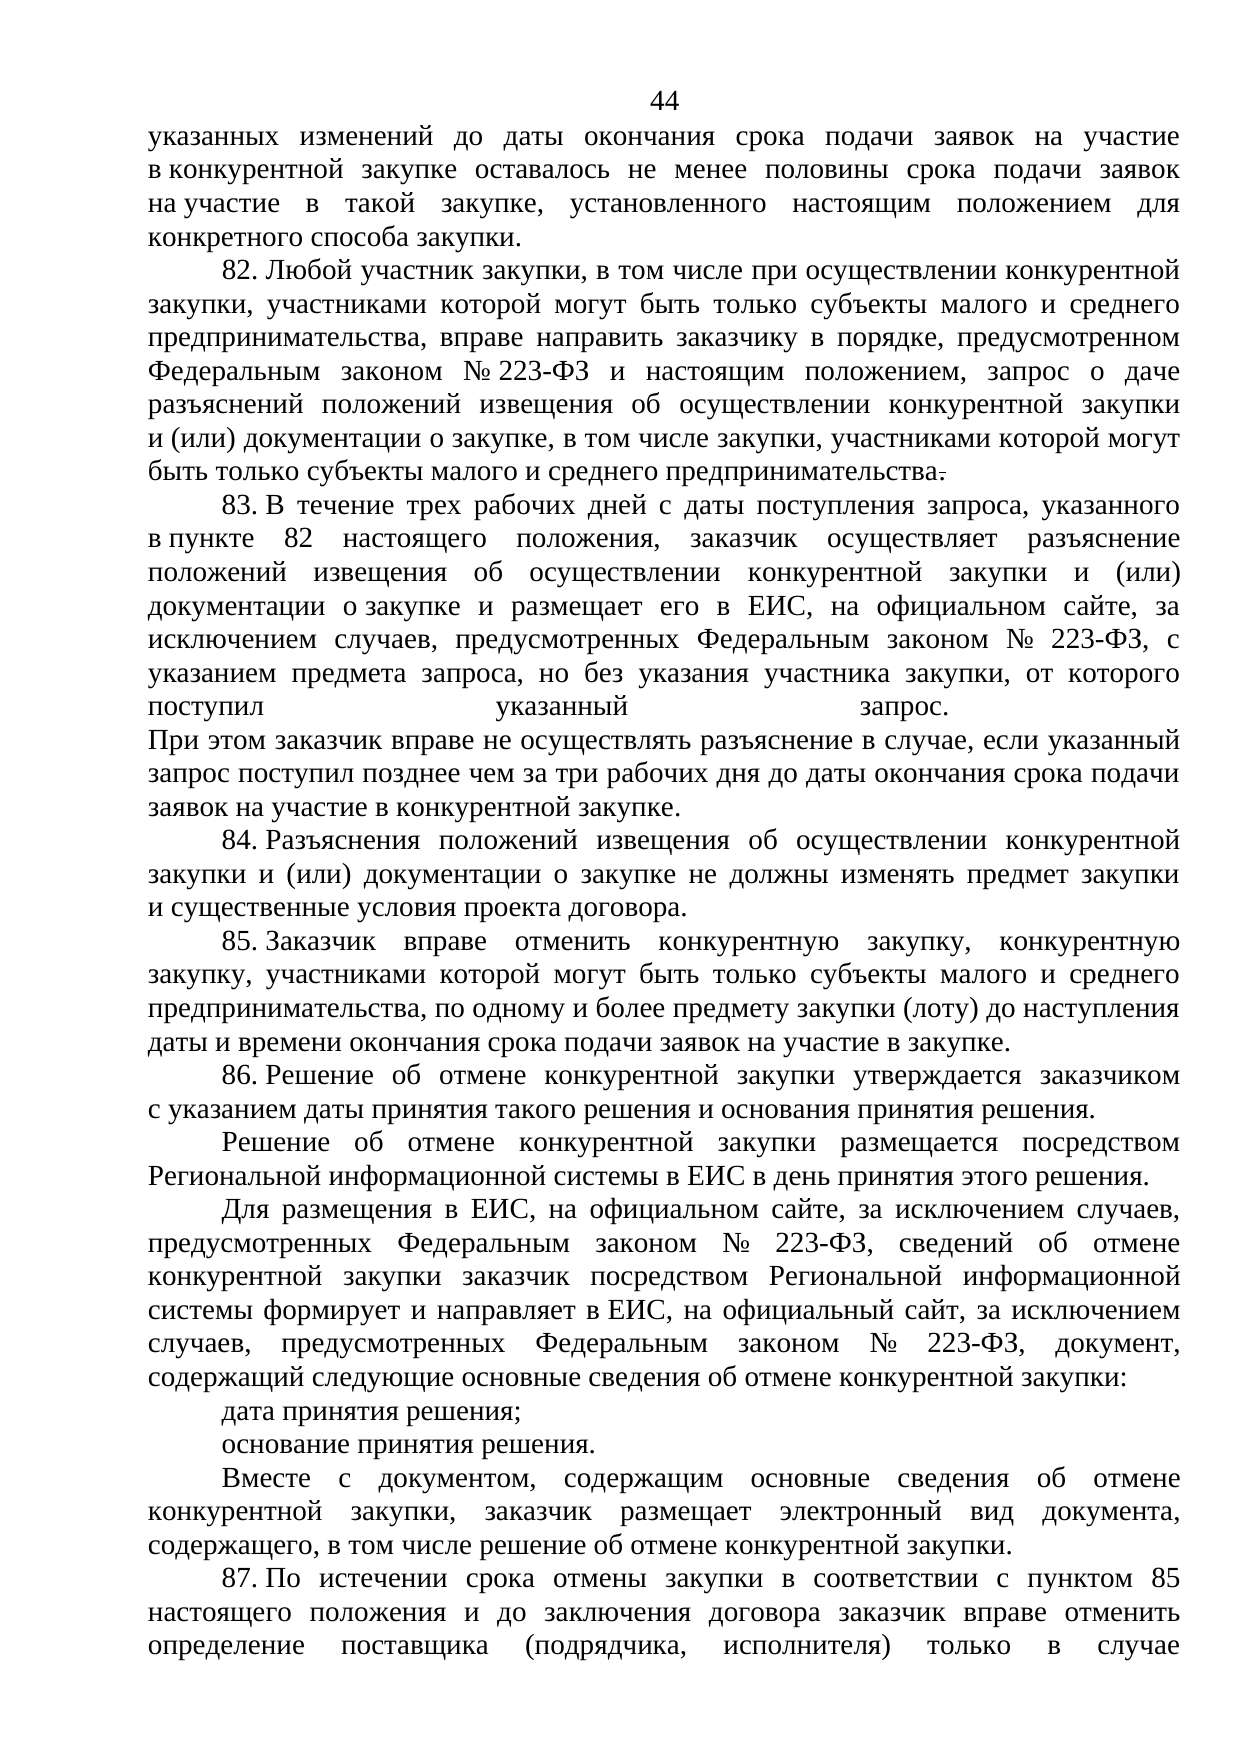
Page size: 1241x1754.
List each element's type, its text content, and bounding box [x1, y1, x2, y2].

text Решение об отмене конкурентной закупки размещается посредством Региональной информационной системы в ЕИС в день принятия этого решения. [148, 1124, 1181, 1191]
text 83. В течение трех рабочих дней с даты поступления запроса, указанного в пункте 82 настоящего положения, заказчик осуществляет разъяснение положений извещения об осуществлении конкурентной закупки и (или) документации о закупке и размещает его в ЕИС, на официальном сайте, за исключением случаев, предусмотренных Федеральным законом № 223-ФЗ, с указанием предмета запроса, но без указания участника закупки, от которого поступил указанный запрос. При этом заказчик вправе не осуществлять разъяснение в случае, если указанный запрос поступил позднее чем за три рабочих дня до даты окончания срока подачи заявок на участие в конкурентной закупке. [148, 487, 1181, 822]
text 85. Заказчик вправе отменить конкурентную закупку, конкурентную закупку, участниками которой могут быть только субъекты малого и среднего предпринимательства, по одному и более предмету закупки (лоту) до наступления даты и времени окончания срока подачи заявок на участие в закупке. [148, 923, 1181, 1057]
text указанных изменений до даты окончания срока подачи заявок на участие в конкурентной закупке оставалось не менее половины срока подачи заявок на участие в такой закупке, установленного настоящим положением для конкретного способа закупки. [148, 118, 1181, 252]
text Для размещения в ЕИС, на официальном сайте, за исключением случаев, предусмотренных Федеральным законом № 223-ФЗ, сведений об отмене конкурентной закупки заказчик посредством Региональной информационной системы формирует и направляет в ЕИС, на официальный сайт, за исключением случаев, предусмотренных Федеральным законом № 223-ФЗ, документ, содержащий следующие основные сведения об отмене конкурентной закупки: [148, 1191, 1181, 1393]
text 86. Решение об отмене конкурентной закупки утверждается заказчиком с указанием даты принятия такого решения и основания принятия решения. [148, 1057, 1181, 1124]
text Вместе с документом, содержащим основные сведения об отмене конкурентной закупки, заказчик размещает электронный вид документа, содержащего, в том числе решение об отмене конкурентной закупки. [148, 1460, 1181, 1560]
text 82. Любой участник закупки, в том числе при осуществлении конкурентной закупки, участниками которой могут быть только субъекты малого и среднего предпринимательства, вправе направить заказчику в порядке, предусмотренном Федеральным законом № 223-ФЗ и настоящим положением, запрос о даче разъяснений положений извещения об осуществлении конкурентной закупки и (или) документации о закупке, в том числе закупки, участниками которой могут быть только субъекты малого и среднего предпринимательства. [148, 252, 1181, 487]
text 84. Разъяснения положений извещения об осуществлении конкурентной закупки и (или) документации о закупке не должны изменять предмет закупки и существенные условия проекта договора. [148, 822, 1181, 923]
text основание принятия решения. [148, 1426, 1181, 1460]
text дата принятия решения; [148, 1393, 1181, 1426]
text 87. По истечении срока отмены закупки в соответствии с пунктом 85 настоящего положения и до заключения договора заказчик вправе отменить определение поставщика (подрядчика, исполнителя) только в случае [148, 1560, 1181, 1661]
